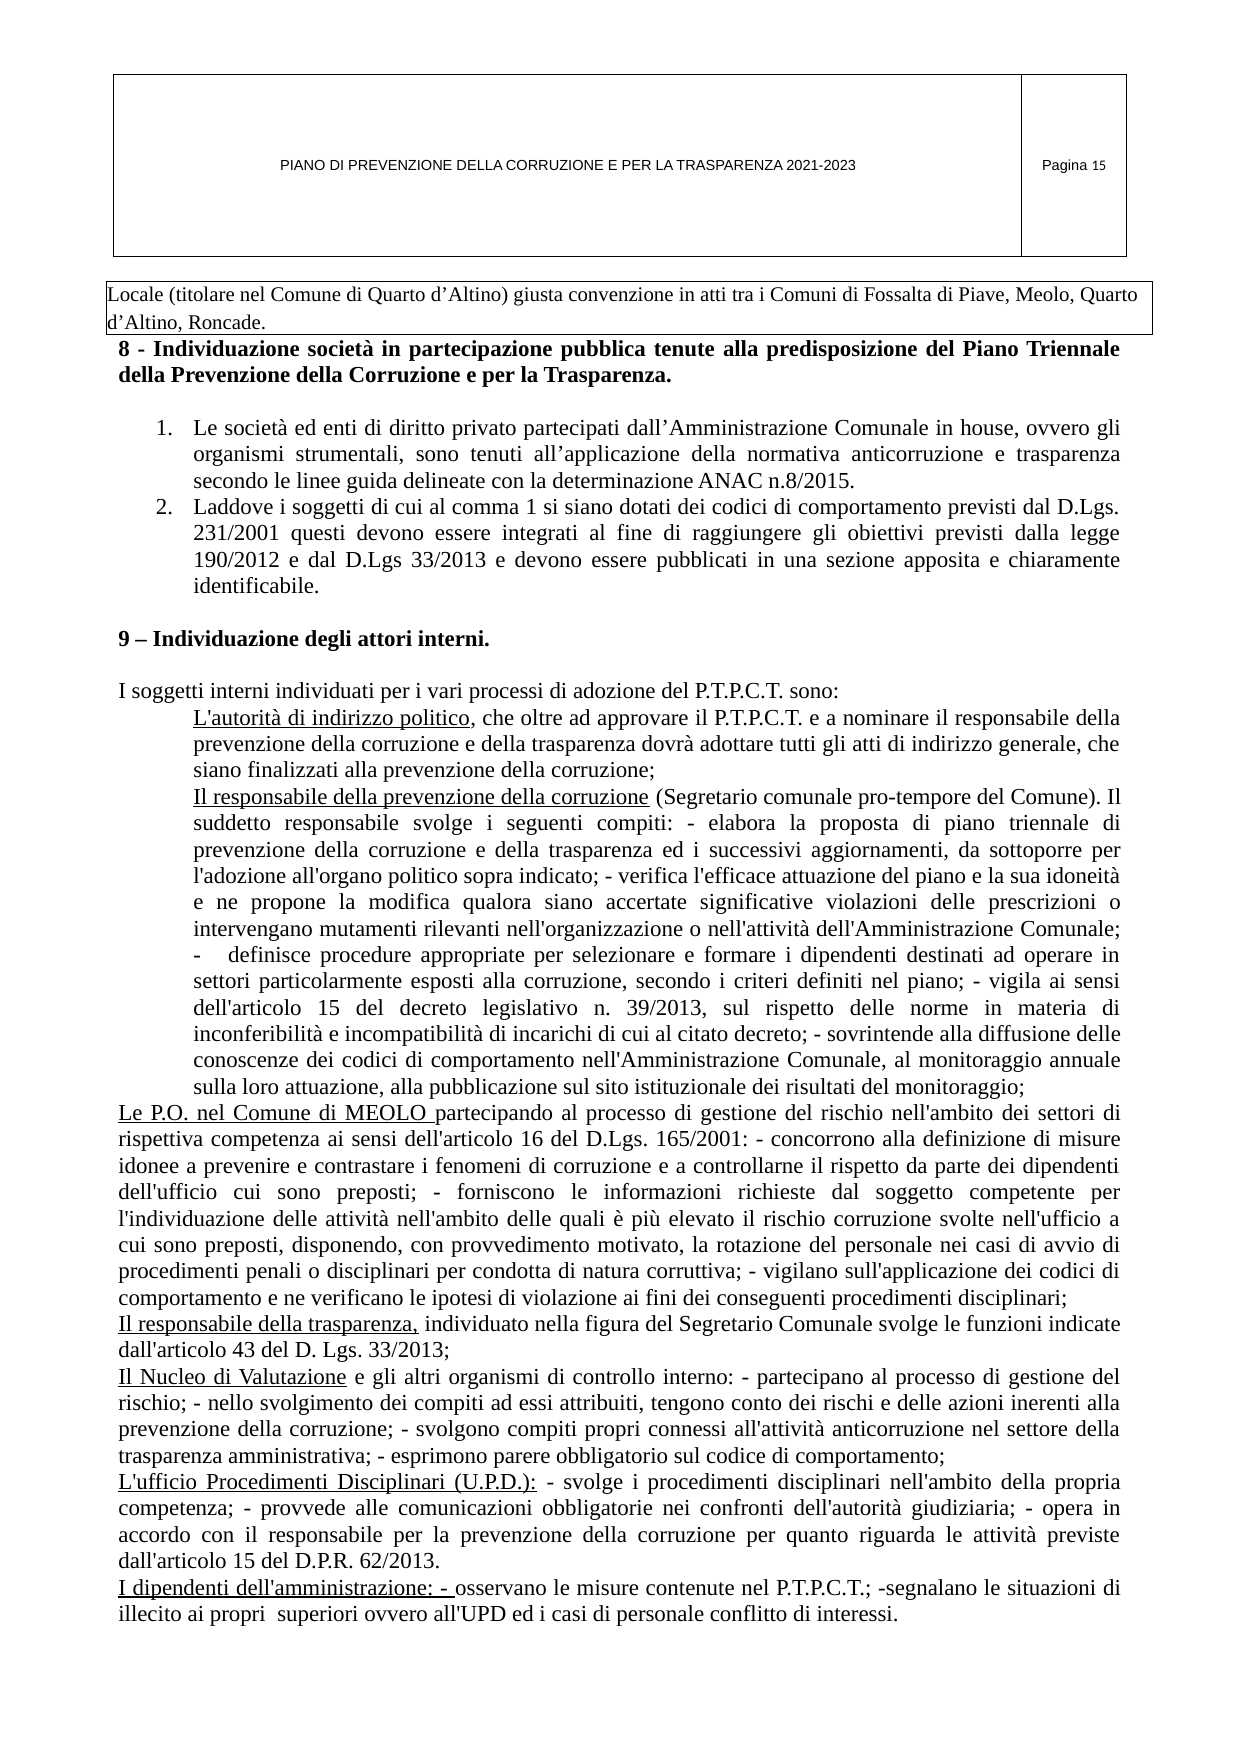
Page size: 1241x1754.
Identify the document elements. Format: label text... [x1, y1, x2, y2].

list Il responsabile della prevenzione della corruzione (Segretario comunale pro-tempore del Comune). Il suddetto responsabile svolge i seguenti compiti: - elabora la proposta di piano triennale di prevenzione della corruzione e della trasparenza ed i successivi aggiornamenti, da sottoporre per l'adozione all'organo politico sopra indicato; - verifica l'efficace attuazione del piano e la sua idoneità e ne propone la modifica qualora siano accertate significative violazioni delle prescrizioni o intervengano mutamenti rilevanti nell'organizzazione o nell'attività dell'Amministrazione Comunale; - definisce procedure appropriate per selezionare e formare i dipendenti destinati ad operare in settori particolarmente esposti alla corruzione, secondo i criteri definiti nel piano; - vigila ai sensi dell'articolo 15 del decreto legislativo n. 39/2013, sul rispetto delle norme in materia di inconferibilità e incompatibilità di incarichi di cui al citato decreto; - sovrintende alla diffusione delle conoscenze dei codici di comportamento nell'Amministrazione Comunale, al monitoraggio annuale sulla loro attuazione, alla pubblicazione sul sito istituzionale dei risultati del monitoraggio; [156, 783, 1122, 1099]
list L'autorità di indirizzo politico, che oltre ad approvare il P.T.P.C.T. e a nominare il responsabile della prevenzione della corruzione e della trasparenza dovrà adottare tutti gli atti di indirizzo generale, che siano finalizzati alla prevenzione della corruzione; [156, 704, 1122, 783]
text Il Nucleo di Valutazione e gli altri organismi di controllo interno: - partecipano al processo di gestione del rischio; - nello svolgimento dei compiti ad essi attribuiti, tengono conto dei rischi e delle azioni inerenti alla prevenzione della corruzione; - svolgono compiti propri connessi all'attività anticorruzione nel settore della trasparenza amministrativa; - esprimono parere obbligatorio sul codice di comportamento; [118, 1363, 1122, 1468]
table_cell Locale (titolare nel Comune di Quarto d’Altino) giusta convenzione in atti tra i Comuni di Fossalta di Piave, Meolo, Quarto d’Altino, Roncade. [107, 282, 1152, 334]
text I soggetti interni individuati per i vari processi di adozione del P.T.P.C.T. sono: [118, 677, 1122, 704]
text I dipendenti dell'amministrazione: - osservano le misure contenute nel P.T.P.C.T.; -segnalano le situazioni di illecito ai propri superiori ovvero all'UPD ed i casi di personale conflitto di interessi. [118, 1573, 1122, 1626]
text Le P.O. nel Comune di MEOLO partecipando al processo di gestione del rischio nell'ambito dei settori di rispettiva competenza ai sensi dell'articolo 16 del D.Lgs. 165/2001: - concorrono alla definizione di misure idonee a prevenire e contrastare i fenomeni di corruzione e a controllarne il rispetto da parte dei dipendenti dell'ufficio cui sono preposti; - forniscono le informazioni richieste dal soggetto competente per l'individuazione delle attività nell'ambito delle quali è più elevato il rischio corruzione svolte nell'ufficio a cui sono preposti, disponendo, con provvedimento motivato, la rotazione del personale nei casi di avvio di procedimenti penali o disciplinari per condotta di natura corruttiva; - vigilano sull'applicazione dei codici di comportamento e ne verificano le ipotesi di violazione ai fini dei conseguenti procedimenti disciplinari; [118, 1099, 1122, 1310]
list Laddove i soggetti di cui al comma 1 si siano dotati dei codici di comportamento previsti dal D.Lgs. 231/2001 questi devono essere integrati al fine di raggiungere gli obiettivi previsti dalla legge 190/2012 e dal D.Lgs 33/2013 e devono essere pubblicati in una sezione apposita e chiaramente identificabile. [156, 493, 1122, 598]
list Le società ed enti di diritto privato partecipati dall’Amministrazione Comunale in house, ovvero gli organismi strumentali, sono tenuti all’applicazione della normativa anticorruzione e trasparenza secondo le linee guida delineate con la determinazione ANAC n.8/2015. [156, 414, 1122, 493]
text Il responsabile della trasparenza, individuato nella figura del Segretario Comunale svolge le funzioni indicate dall'articolo 43 del D. Lgs. 33/2013; [118, 1310, 1122, 1363]
text L'ufficio Procedimenti Disciplinari (U.P.D.): - svolge i procedimenti disciplinari nell'ambito della propria competenza; - provvede alle comunicazioni obbligatorie nei confronti dell'autorità giudiziaria; - opera in accordo con il responsabile per la prevenzione della corruzione per quanto riguarda le attività previste dall'articolo 15 del D.P.R. 62/2013. [118, 1468, 1122, 1573]
text 9 – Individuazione degli attori interni. [118, 625, 1122, 651]
text 8 - Individuazione società in partecipazione pubblica tenute alla predisposizione del Piano Triennale della Prevenzione della Corruzione e per la Trasparenza. [118, 335, 1122, 388]
